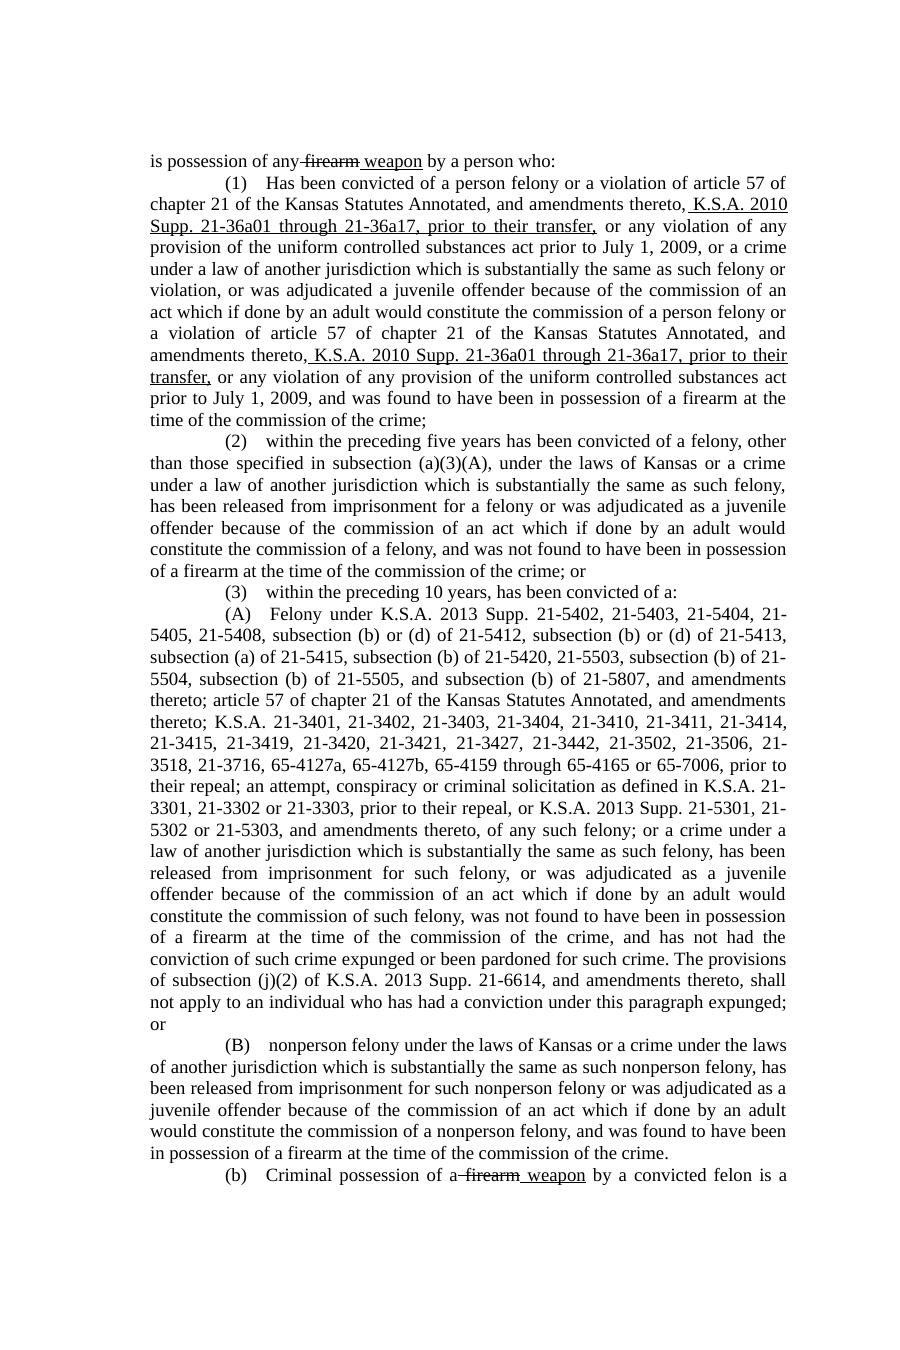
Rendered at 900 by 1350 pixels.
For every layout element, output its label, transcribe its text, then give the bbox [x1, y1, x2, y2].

text (3) within the preceding 10 years, has been convicted of a: [150, 581, 787, 603]
text (b) Criminal possession of a firearm weapon by a convicted felon is a [150, 1163, 787, 1185]
text (B) nonperson felony under the laws of Kansas or a crime under the laws of another jurisdiction which is substantially the same as such nonperson felony, has been released from imprisonment for such nonperson felony or was adjudicated as a juvenile offender because of the commission of an act which if done by an adult would constitute the commission of a nonperson felony, and was found to have been in possession of a firearm at the time of the commission of the crime. [150, 1034, 787, 1163]
text (A) Felony under K.S.A. 2013 Supp. 21-5402, 21-5403, 21-5404, 21-5405, 21-5408, subsection (b) or (d) of 21-5412, subsection (b) or (d) of 21-5413, subsection (a) of 21-5415, subsection (b) of 21-5420, 21-5503, subsection (b) of 21-5504, subsection (b) of 21-5505, and subsection (b) of 21-5807, and amendments thereto; article 57 of chapter 21 of the Kansas Statutes Annotated, and amendments thereto; K.S.A. 21-3401, 21-3402, 21-3403, 21-3404, 21-3410, 21-3411, 21-3414, 21-3415, 21-3419, 21-3420, 21-3421, 21-3427, 21-3442, 21-3502, 21-3506, 21-3518, 21-3716, 65-4127a, 65-4127b, 65-4159 through 65-4165 or 65-7006, prior to their repeal; an attempt, conspiracy or criminal solicitation as defined in K.S.A. 21-3301, 21-3302 or 21-3303, prior to their repeal, or K.S.A. 2013 Supp. 21-5301, 21-5302 or 21-5303, and amendments thereto, of any such felony; or a crime under a law of another jurisdiction which is substantially the same as such felony, has been released from imprisonment for such felony, or was adjudicated as a juvenile offender because of the commission of an act which if done by an adult would constitute the commission of such felony, was not found to have been in possession of a firearm at the time of the commission of the crime, and has not had the conviction of such crime expunged or been pardoned for such crime. The provisions of subsection (j)(2) of K.S.A. 2013 Supp. 21-6614, and amendments thereto, shall not apply to an individual who has had a conviction under this paragraph expunged; or [150, 603, 787, 1034]
text (1) Has been convicted of a person felony or a violation of article 57 of chapter 21 of the Kansas Statutes Annotated, and amendments thereto, K.S.A. 2010 Supp. 21-36a01 through 21-36a17, prior to their transfer, or any violation of any provision of the uniform controlled substances act prior to July 1, 2009, or a crime under a law of another jurisdiction which is substantially the same as such felony or violation, or was adjudicated a juvenile offender because of the commission of an act which if done by an adult would constitute the commission of a person felony or a violation of article 57 of chapter 21 of the Kansas Statutes Annotated, and amendments thereto, K.S.A. 2010 Supp. 21-36a01 through 21-36a17, prior to their transfer, or any violation of any provision of the uniform controlled substances act prior to July 1, 2009, and was found to have been in possession of a firearm at the time of the commission of the crime; [150, 172, 787, 430]
text (2) within the preceding five years has been convicted of a felony, other than those specified in subsection (a)(3)(A), under the laws of Kansas or a crime under a law of another jurisdiction which is substantially the same as such felony, has been released from imprisonment for a felony or was adjudicated as a juvenile offender because of the commission of an act which if done by an adult would constitute the commission of a felony, and was not found to have been in possession of a firearm at the time of the commission of the crime; or [150, 430, 787, 581]
text is possession of any firearm weapon by a person who: [150, 150, 787, 172]
